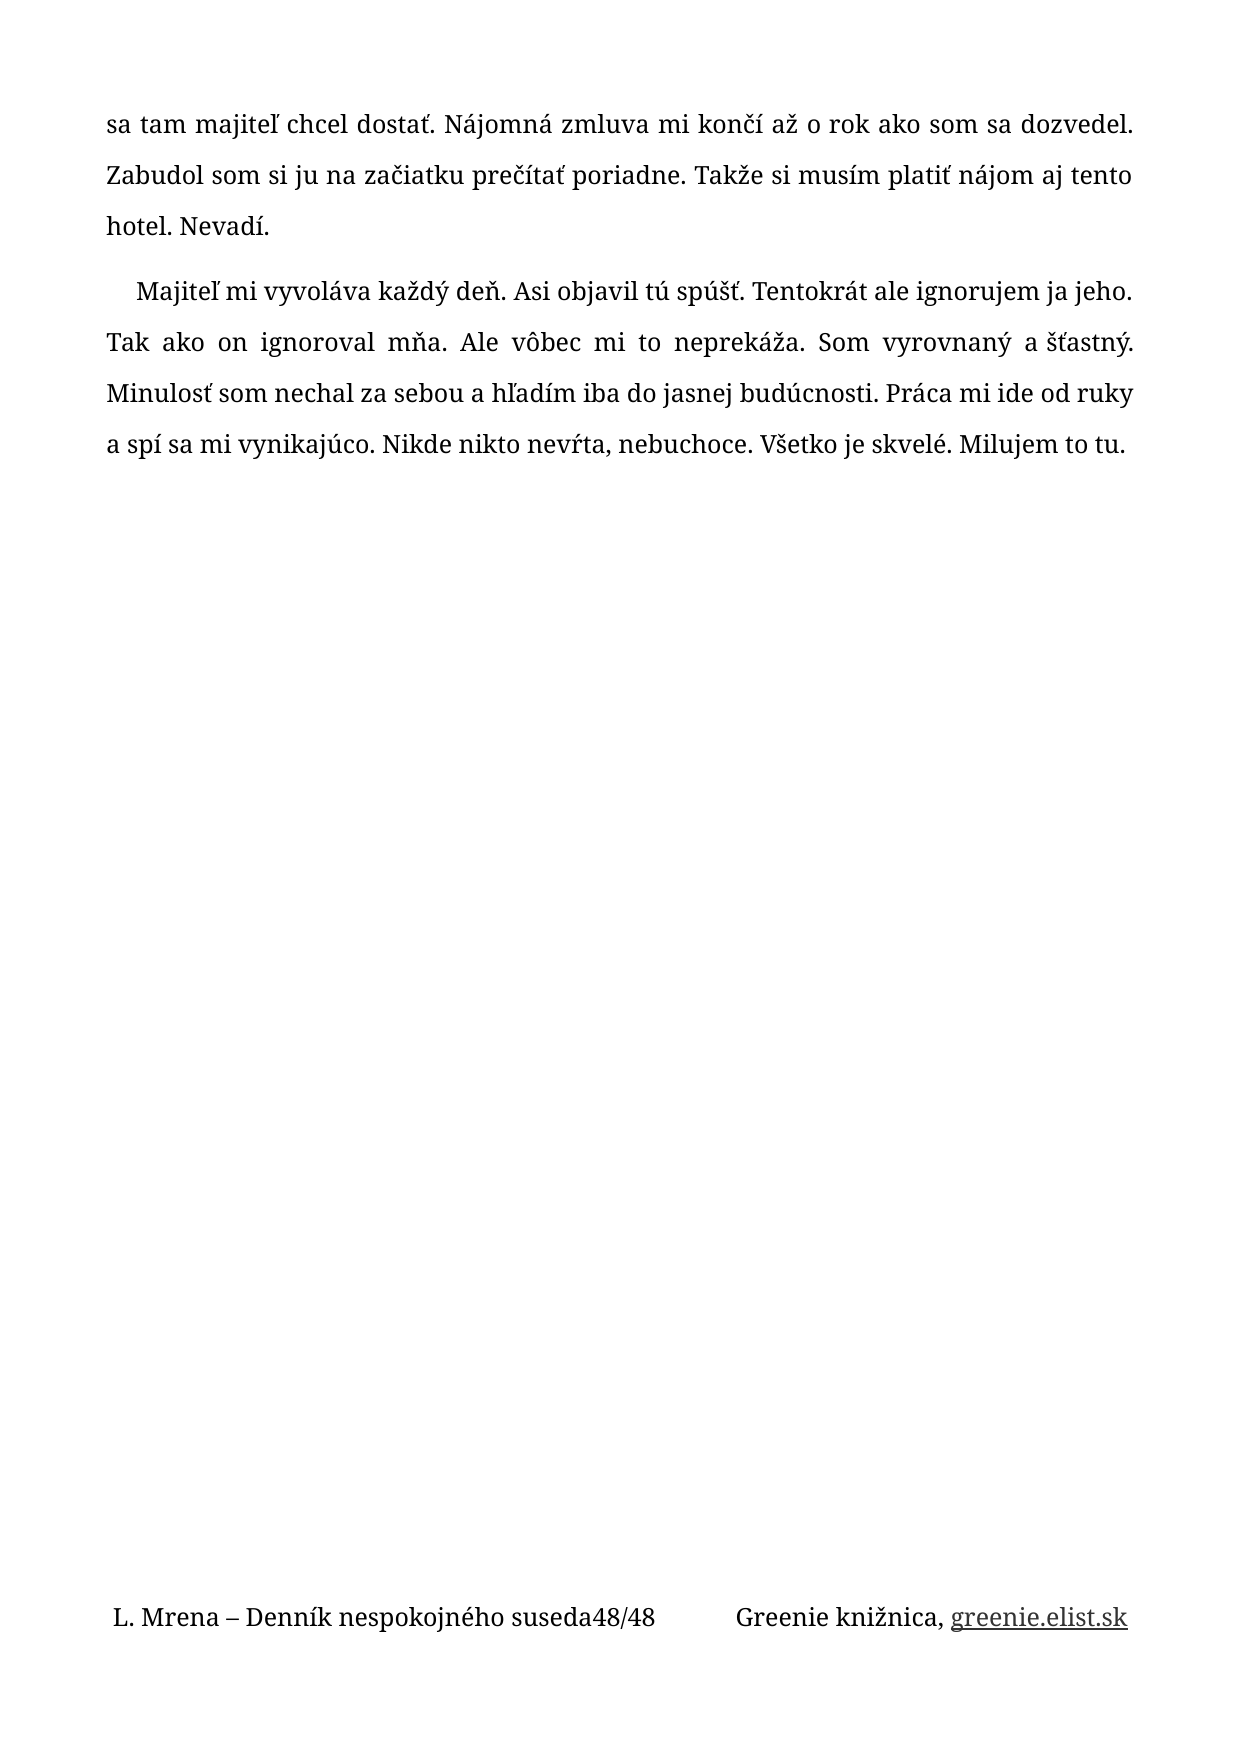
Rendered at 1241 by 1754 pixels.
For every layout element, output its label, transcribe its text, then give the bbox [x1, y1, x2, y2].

text Majiteľ mi vyvoláva každý deň. Asi objavil tú spúšť. Tentokrát ale ignorujem ja jeho. Tak ako on ignoroval mňa. Ale vôbec mi to neprekáža. Som vyrovnaný a šťastný. Minulosť som nechal za sebou a hľadím iba do jasnej budúcnosti. Práca mi ide od ruky a spí sa mi vynikajúco. Nikde nikto nevŕta, nebuchoce. Všetko je skvelé. Milujem to tu. [106, 274, 1134, 461]
text sa tam majiteľ chcel dostať. Nájomná zmluva mi končí až o rok ako som sa dozvedel. Zabudol som si ju na začiatku prečítať poriadne. Takže si musím platiť nájom aj tento hotel. Nevadí. [106, 106, 1134, 242]
